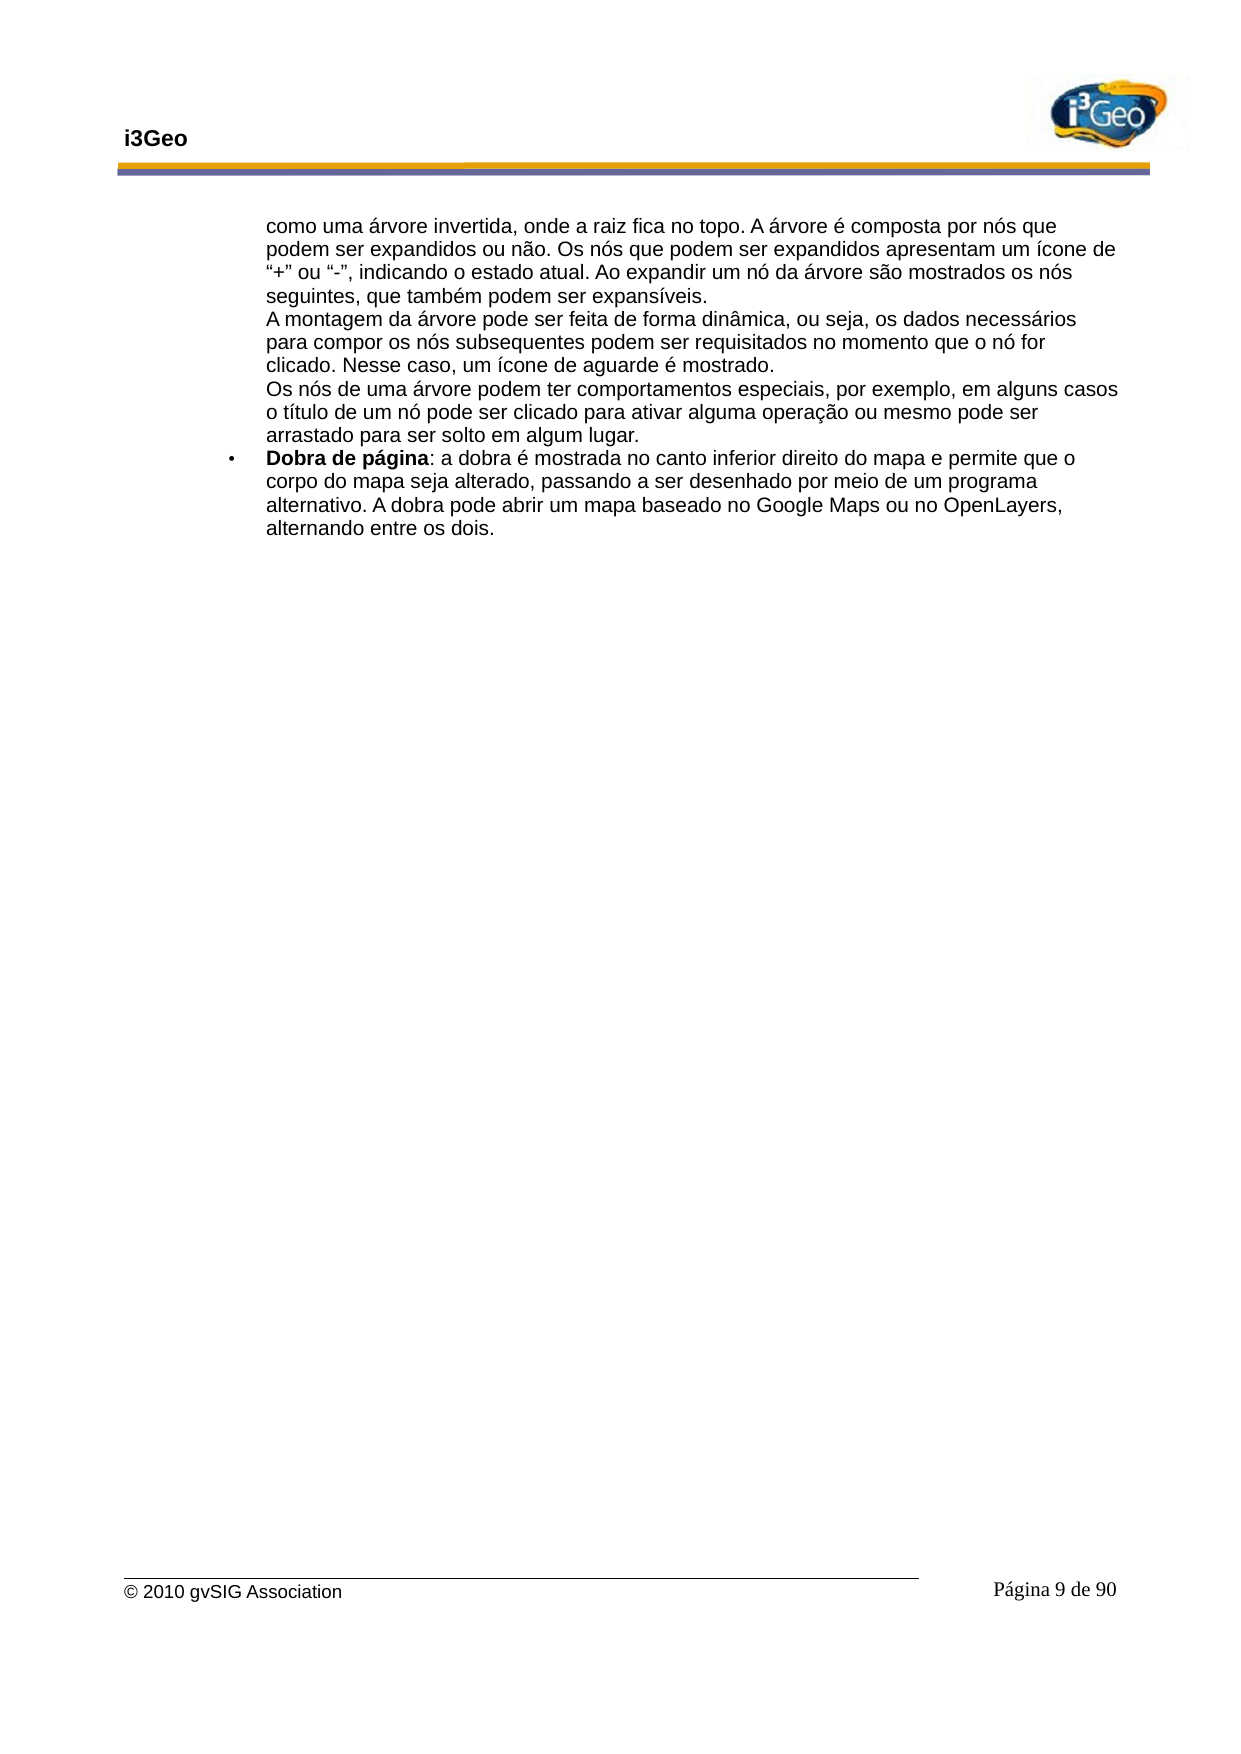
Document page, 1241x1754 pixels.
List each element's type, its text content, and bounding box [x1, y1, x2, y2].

list Dobra de página: a dobra é mostrada no canto inferior direito do mapa e permite que o corpo do mapa seja alterado, passando a ser desenhado por meio de um programa alternativo. A dobra pode abrir um mapa baseado no Google Maps ou no OpenLayers, alternando entre os dois. [228, 447, 1122, 540]
list Os nós de uma árvore podem ter comportamentos especiais, por exemplo, em alguns casos o título de um nó pode ser clicado para ativar alguma operação ou mesmo pode ser arrastado para ser solto em algum lugar. [228, 377, 1122, 447]
list como uma árvore invertida, onde a raiz fica no topo. A árvore é composta por nós que podem ser expandidos ou não. Os nós que podem ser expandidos apresentam um ícone de “+” ou “-”, indicando o estado atual. Ao expandir um nó da árvore são mostrados os nós seguintes, que também podem ser expansíveis. [228, 214, 1122, 307]
list A montagem da árvore pode ser feita de forma dinâmica, ou seja, os dados necessários para compor os nós subsequentes podem ser requisitados no momento que o nó for clicado. Nesse caso, um ícone de aguarde é mostrado. [228, 307, 1122, 377]
picture [1025, 74, 1191, 151]
